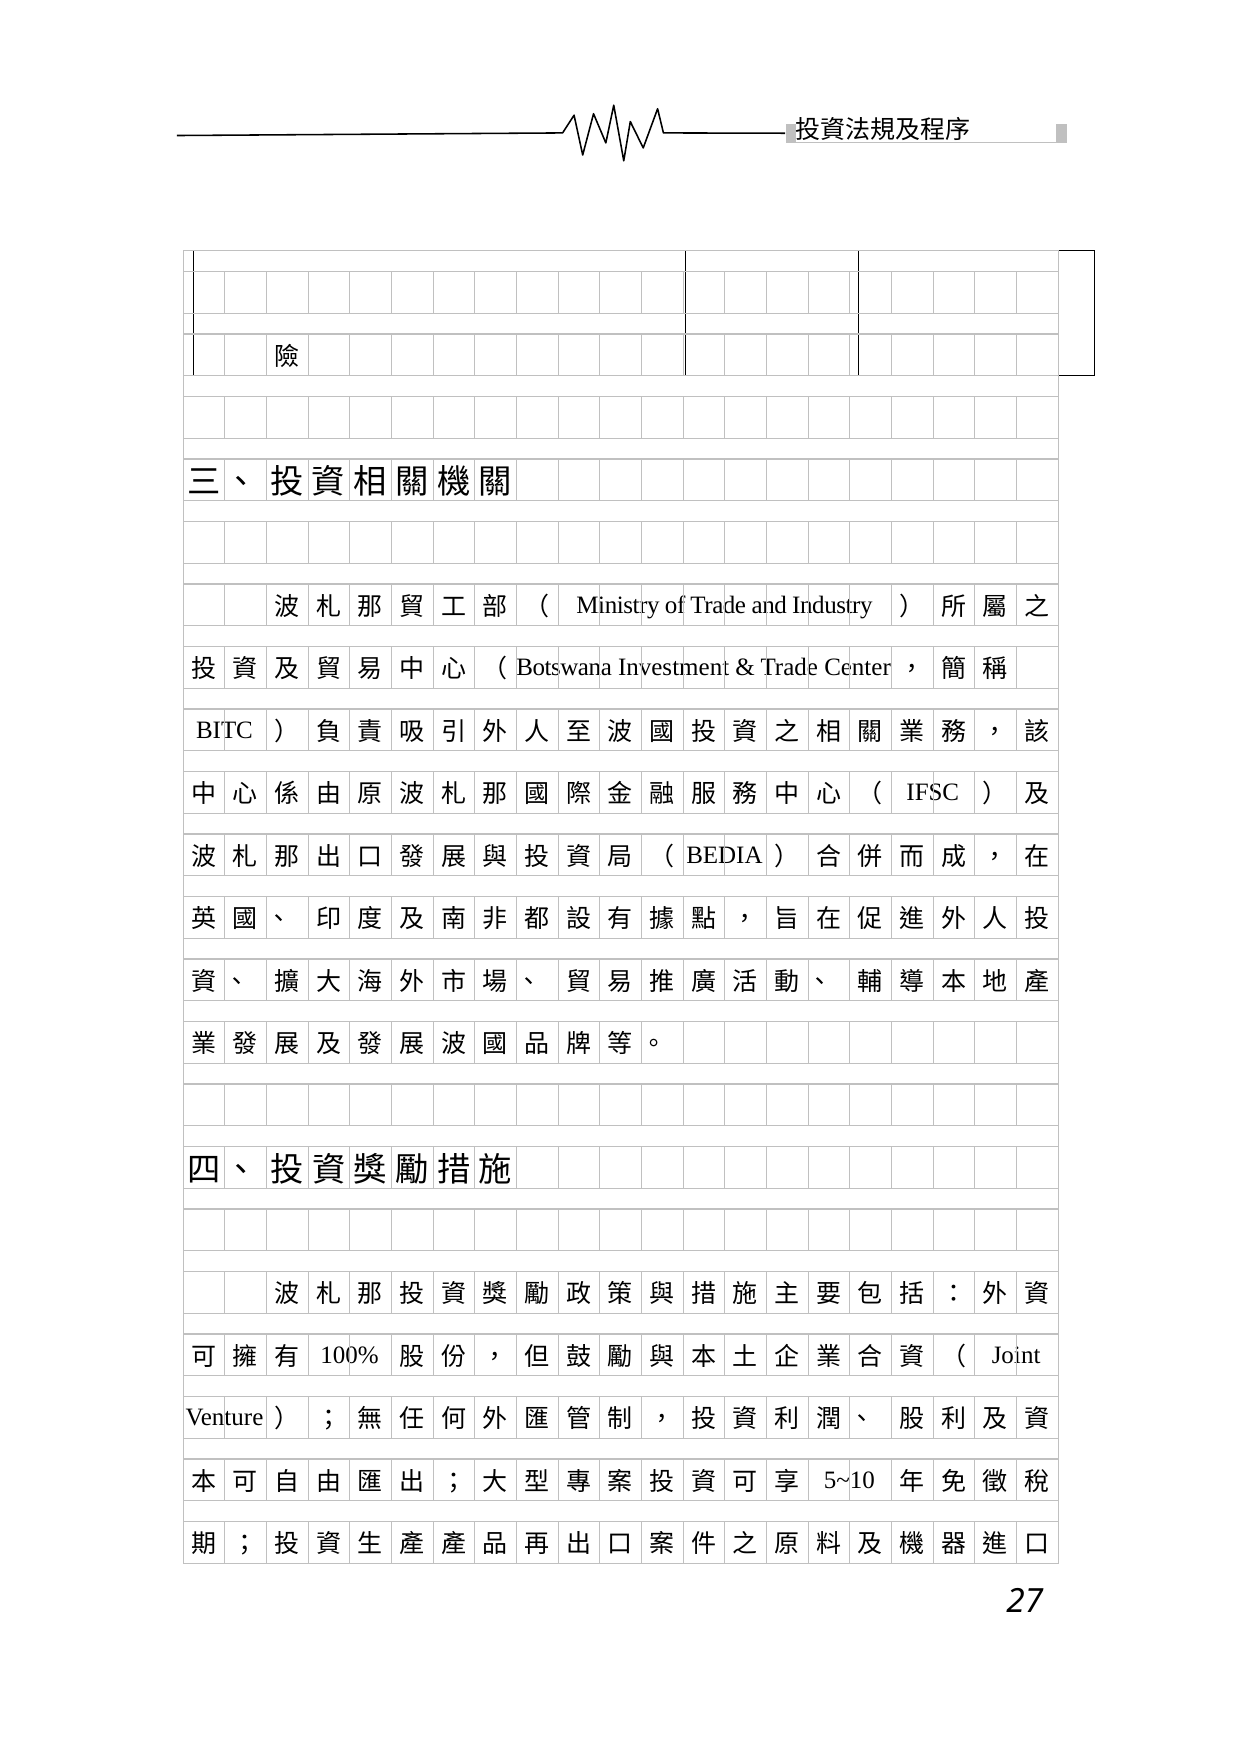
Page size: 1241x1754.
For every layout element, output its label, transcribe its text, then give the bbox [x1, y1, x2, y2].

table_cell 1天 [725, 335, 766, 375]
text 三、投資相關機關 [934, 460, 974, 500]
table_cell [1017, 335, 1058, 375]
table_cell [392, 335, 433, 375]
text 四、投資獎勵措施 [1017, 1147, 1058, 1188]
text 三、投資相關機關 [809, 460, 849, 500]
text 四、投資獎勵措施 [267, 1147, 308, 1188]
table_cell 1天 [686, 272, 724, 313]
text 四、投資獎勵措施 [975, 1147, 1016, 1188]
text 波札那貿工部（Ministry of Trade and Industry）所屬之投資及貿易中心（Botswana Investment & Trade Center，簡稱BITC）負責吸引外人至波國投資之相關業務，該中心係由原波札那國際金融服務中心（IFSC）及波札那出口發展與投資局（BEDIA）合併而成，在英國、印度及南非都設有據點，旨在促進外人投資、擴大海外市場、貿易推廣活動、輔導本地產業發展及發展波國品牌等。 [184, 876, 1058, 896]
table_cell 險 [267, 335, 308, 375]
text 四、投資獎勵措施 [767, 1147, 808, 1188]
text 波札那投資獎勵政策與措施主要包括：外資可擁有100%股份，但鼓勵與本土企業合資（Joint Venture）；無任何外匯管制，投資利潤、股利及資本可自由匯出；大型專案投資可享5~10年免徵稅期；投資生產產品再出口案件之原料及機器進口可免徵關稅；職能訓練費用可享200%補助；外資可買賣土地等。 [184, 1251, 1058, 1271]
text 四、投資獎勵措施 [184, 1147, 224, 1188]
table_cell [892, 272, 933, 313]
table_cell [392, 272, 433, 313]
text 三、投資相關機關 [184, 460, 224, 500]
table_cell [194, 251, 685, 271]
text 波札那貿工部（Ministry of Trade and Industry）所屬之投資及貿易中心（Botswana Investment & Trade Center，簡稱BITC）負責吸引外人至波國投資之相關業務，該中心係由原波札那國際金融服務中心（IFSC）及波札那出口發展與投資局（BEDIA）合併而成，在英國、印度及南非都設有據點，旨在促進外人投資、擴大海外市場、貿易推廣活動、輔導本地產業發展及發展波國品牌等。 [184, 814, 1058, 833]
text 波札那貿工部（Ministry of Trade and Industry）所屬之投資及貿易中心（Botswana Investment & Trade Center，簡稱BITC）負責吸引外人至波國投資之相關業務，該中心係由原波札那國際金融服務中心（IFSC）及波札那出口發展與投資局（BEDIA）合併而成，在英國、印度及南非都設有據點，旨在促進外人投資、擴大海外市場、貿易推廣活動、輔導本地產業發展及發展波國品牌等。 [184, 689, 1058, 708]
text 三、投資相關機關 [225, 460, 266, 500]
text 三、投資相關機關 [475, 460, 516, 500]
table_cell 1天 [686, 251, 858, 271]
table_cell [892, 335, 933, 375]
table_cell [1017, 272, 1058, 313]
text 四、投資獎勵措施 [850, 1147, 891, 1188]
text 四、投資獎勵措施 [934, 1147, 974, 1188]
text 三、投資相關機關 [350, 460, 391, 500]
table_cell 1天 [809, 335, 849, 375]
text 波札那投資獎勵政策與措施主要包括：外資可擁有100%股份，但鼓勵與本土企業合資（Joint Venture）；無任何外匯管制，投資利潤、股利及資本可自由匯出；大型專案投資可享5~10年免徵稅期；投資生產產品再出口案件之原料及機器進口可免徵關稅；職能訓練費用可享200%補助；外資可買賣土地等。 [184, 1314, 1058, 1333]
table_cell 1天 [686, 314, 858, 333]
table_cell [517, 335, 558, 375]
text 三、投資相關機關 [434, 460, 474, 500]
text 四、投資獎勵措施 [517, 1147, 558, 1188]
table_cell [350, 335, 391, 375]
text 四、投資獎勵措施 [684, 1147, 724, 1188]
table_cell 1天 [725, 272, 766, 313]
text 三、投資相關機關 [517, 460, 558, 500]
table_cell [559, 335, 599, 375]
text 波札那貿工部（Ministry of Trade and Industry）所屬之投資及貿易中心（Botswana Investment & Trade Center，簡稱BITC）負責吸引外人至波國投資之相關業務，該中心係由原波札那國際金融服務中心（IFSC）及波札那出口發展與投資局（BEDIA）合併而成，在英國、印度及南非都設有據點，旨在促進外人投資、擴大海外市場、貿易推廣活動、輔導本地產業發展及發展波國品牌等。 [184, 939, 1058, 958]
text 波札那投資獎勵政策與措施主要包括：外資可擁有100%股份，但鼓勵與本土企業合資（Joint Venture）；無任何外匯管制，投資利潤、股利及資本可自由匯出；大型專案投資可享5~10年免徵稅期；投資生產產品再出口案件之原料及機器進口可免徵關稅；職能訓練費用可享200%補助；外資可買賣土地等。 [184, 1439, 1058, 1458]
text 波札那貿工部（Ministry of Trade and Industry）所屬之投資及貿易中心（Botswana Investment & Trade Center，簡稱BITC）負責吸引外人至波國投資之相關業務，該中心係由原波札那國際金融服務中心（IFSC）及波札那出口發展與投資局（BEDIA）合併而成，在英國、印度及南非都設有據點，旨在促進外人投資、擴大海外市場、貿易推廣活動、輔導本地產業發展及發展波國品牌等。 [184, 564, 1058, 583]
text 四、投資獎勵措施 [434, 1147, 474, 1188]
text 四、投資獎勵措施 [309, 1147, 349, 1188]
table_cell [559, 272, 599, 313]
text 三、投資相關機關 [725, 460, 766, 500]
table_cell [194, 272, 224, 313]
text 波札那貿工部（Ministry of Trade and Industry）所屬之投資及貿易中心（Botswana Investment & Trade Center，簡稱BITC）負責吸引外人至波國投資之相關業務，該中心係由原波札那國際金融服務中心（IFSC）及波札那出口發展與投資局（BEDIA）合併而成，在英國、印度及南非都設有據點，旨在促進外人投資、擴大海外市場、貿易推廣活動、輔導本地產業發展及發展波國品牌等。 [184, 1001, 1058, 1021]
table_cell [309, 272, 349, 313]
table_cell [859, 314, 1058, 333]
text 四、投資獎勵措施 [600, 1147, 641, 1188]
table_cell [517, 272, 558, 313]
text 三、投資相關機關 [975, 460, 1016, 500]
table_cell [975, 272, 1016, 313]
table_cell 1天 [767, 272, 808, 313]
text 三、投資相關機關 [600, 460, 641, 500]
table_cell [225, 335, 266, 375]
table_cell [350, 272, 391, 313]
table_cell 1天 [850, 335, 858, 375]
table_cell [600, 272, 641, 313]
table_cell 1天 [809, 272, 849, 313]
text 四、投資獎勵措施 [725, 1147, 766, 1188]
text 波札那投資獎勵政策與措施主要包括：外資可擁有100%股份，但鼓勵與本土企業合資（Joint Venture）；無任何外匯管制，投資利潤、股利及資本可自由匯出；大型專案投資可享5~10年免徵稅期；投資生產產品再出口案件之原料及機器進口可免徵關稅；職能訓練費用可享200%補助；外資可買賣土地等。 [184, 1376, 1058, 1396]
table_cell [642, 272, 683, 313]
text 四、投資獎勵措施 [184, 1126, 1058, 1146]
table_cell [434, 272, 474, 313]
text 三、投資相關機關 [184, 439, 1058, 458]
text 三、投資相關機關 [892, 460, 933, 500]
table_cell [434, 335, 474, 375]
text 三、投資相關機關 [767, 460, 808, 500]
text 四、投資獎勵措施 [642, 1147, 683, 1188]
table_cell [194, 335, 224, 375]
table_cell [642, 335, 683, 375]
text 三、投資相關機關 [309, 460, 349, 500]
table_cell [194, 314, 685, 333]
table_cell 1天 [767, 335, 808, 375]
table_cell [859, 335, 891, 375]
text 四、投資獎勵措施 [225, 1147, 266, 1188]
text 三、投資相關機關 [267, 460, 308, 500]
text 四、投資獎勵措施 [809, 1147, 849, 1188]
text 四、投資獎勵措施 [350, 1147, 391, 1188]
table_cell [309, 335, 349, 375]
text 四、投資獎勵措施 [559, 1147, 599, 1188]
text 三、投資相關機關 [392, 460, 433, 500]
table_cell [475, 335, 516, 375]
table_cell [934, 272, 974, 313]
text 三、投資相關機關 [850, 460, 891, 500]
table_cell [859, 272, 891, 313]
text 三、投資相關機關 [559, 460, 599, 500]
table_cell [267, 272, 308, 313]
table_cell 1天 [686, 335, 724, 375]
table_cell [475, 272, 516, 313]
text 四、投資獎勵措施 [392, 1147, 433, 1188]
text 四、投資獎勵措施 [892, 1147, 933, 1188]
table_cell [859, 251, 1058, 271]
table_cell [1059, 251, 1094, 375]
text 三、投資相關機關 [642, 460, 683, 500]
table_cell [225, 272, 266, 313]
table_cell 1天 [850, 272, 858, 313]
text 三、投資相關機關 [684, 460, 724, 500]
text 波札那貿工部（Ministry of Trade and Industry）所屬之投資及貿易中心（Botswana Investment & Trade Center，簡稱BITC）負責吸引外人至波國投資之相關業務，該中心係由原波札那國際金融服務中心（IFSC）及波札那出口發展與投資局（BEDIA）合併而成，在英國、印度及南非都設有據點，旨在促進外人投資、擴大海外市場、貿易推廣活動、輔導本地產業發展及發展波國品牌等。 [184, 751, 1058, 771]
table_cell [975, 335, 1016, 375]
table_cell [600, 335, 641, 375]
text 波札那投資獎勵政策與措施主要包括：外資可擁有100%股份，但鼓勵與本土企業合資（Joint Venture）；無任何外匯管制，投資利潤、股利及資本可自由匯出；大型專案投資可享5~10年免徵稅期；投資生產產品再出口案件之原料及機器進口可免徵關稅；職能訓練費用可享200%補助；外資可買賣土地等。 [184, 1501, 1058, 1521]
text 四、投資獎勵措施 [475, 1147, 516, 1188]
text 波札那貿工部（Ministry of Trade and Industry）所屬之投資及貿易中心（Botswana Investment & Trade Center，簡稱BITC）負責吸引外人至波國投資之相關業務，該中心係由原波札那國際金融服務中心（IFSC）及波札那出口發展與投資局（BEDIA）合併而成，在英國、印度及南非都設有據點，旨在促進外人投資、擴大海外市場、貿易推廣活動、輔導本地產業發展及發展波國品牌等。 [184, 626, 1058, 646]
text 三、投資相關機關 [1017, 460, 1058, 500]
table_cell [934, 335, 974, 375]
